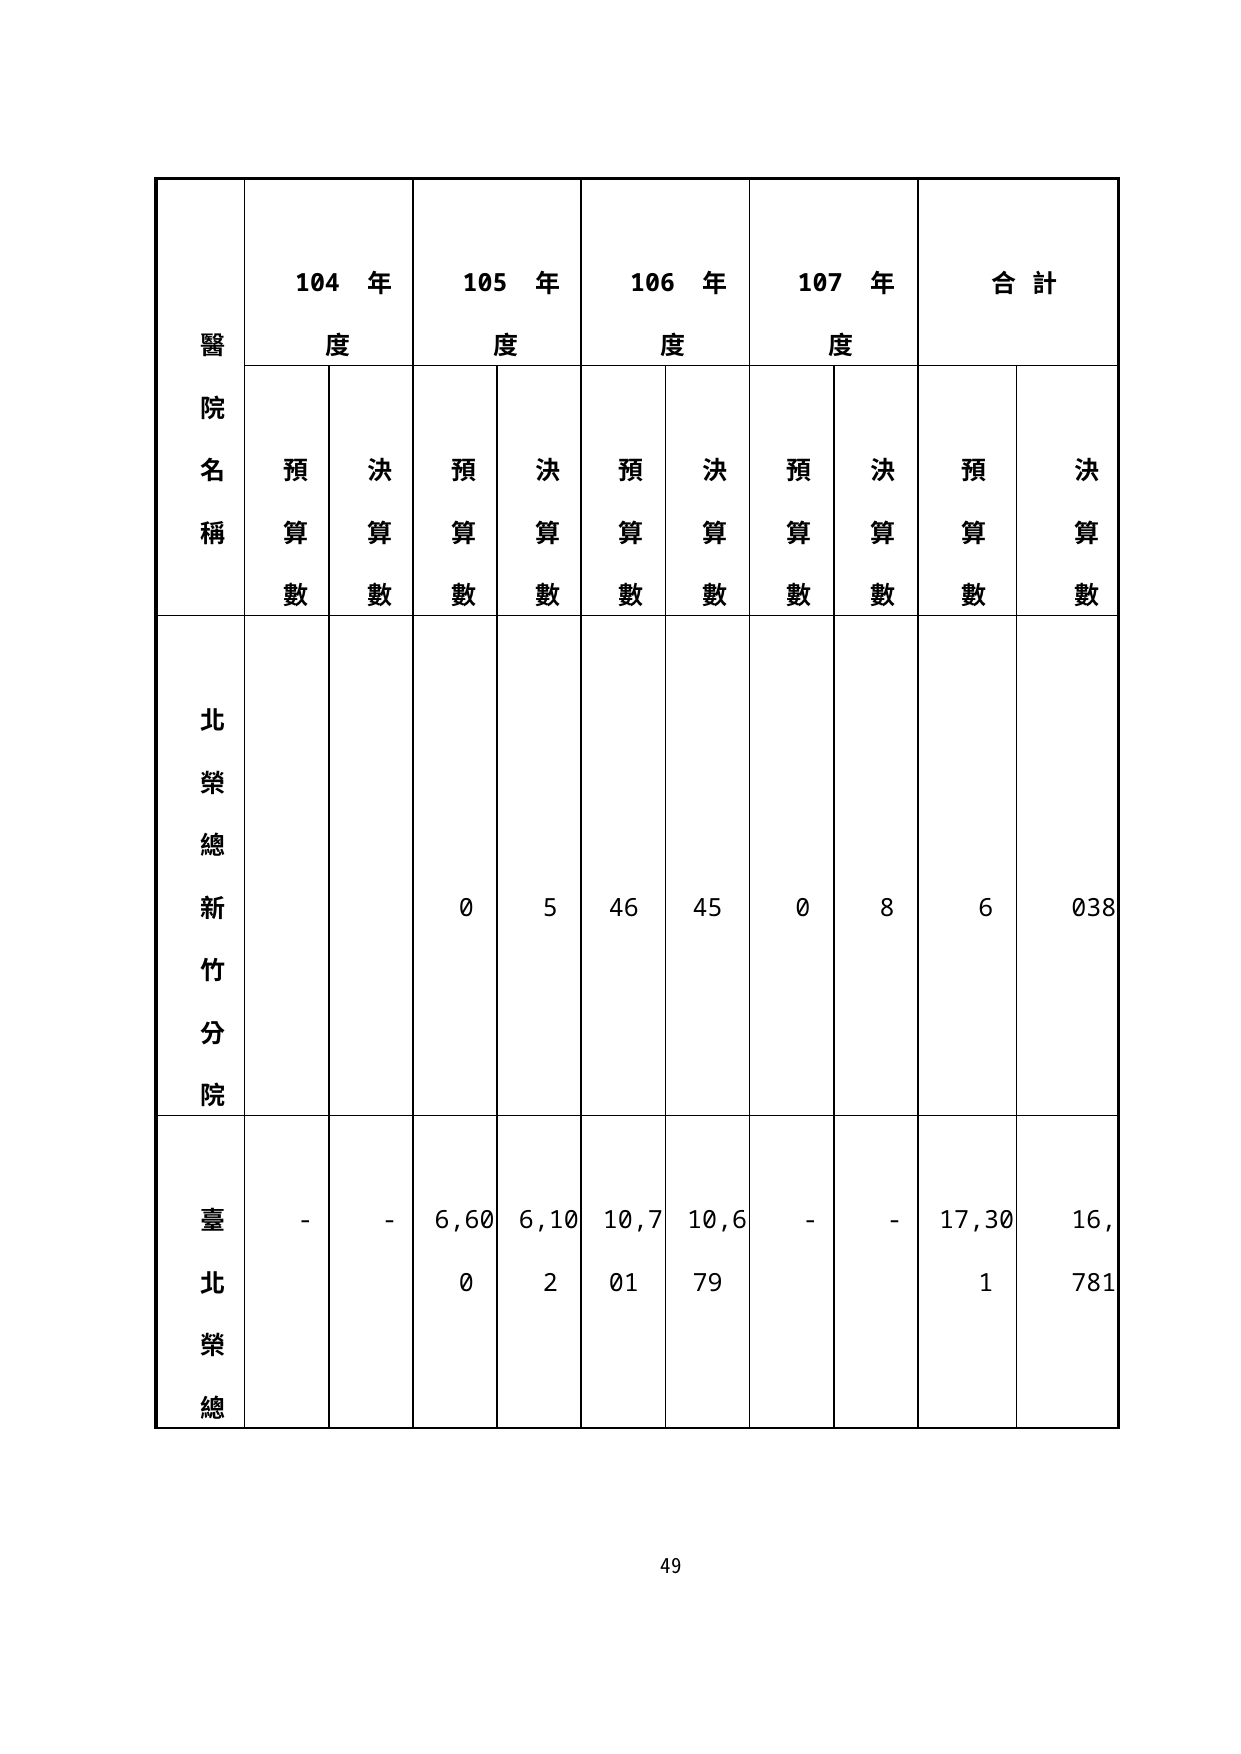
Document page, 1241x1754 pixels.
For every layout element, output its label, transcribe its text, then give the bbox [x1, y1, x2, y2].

table_cell 臺北榮總 [158, 1116, 244, 1427]
table_cell - [245, 1116, 328, 1427]
table_cell - [245, 616, 328, 1115]
table_cell 16,781 [1017, 1116, 1117, 1427]
table_cell 預算數 [582, 366, 665, 615]
table_header 醫院 名稱 [158, 180, 244, 615]
table_cell 038 [1017, 616, 1117, 1115]
table_header 106年度 [582, 180, 749, 365]
table_cell 46 [582, 616, 665, 1115]
table_cell 預算數 [919, 366, 1016, 615]
table_cell - [330, 1116, 412, 1427]
table_header 合計 [919, 180, 1117, 365]
table_cell 北榮總新竹分院 [158, 616, 244, 1115]
table_cell - [330, 616, 412, 1115]
table_cell 45 [666, 616, 749, 1115]
table_cell 決算數 [835, 366, 917, 615]
table_cell 8 [835, 616, 917, 1115]
table_cell 10,679 [666, 1116, 749, 1427]
table_header 105年度 [414, 180, 580, 365]
table_cell 6,600 [414, 1116, 496, 1427]
table_cell 決算數 [498, 366, 580, 615]
table_cell 決算數 [1017, 366, 1117, 615]
table_cell 預算數 [245, 366, 328, 615]
table_cell - [750, 1116, 833, 1427]
table_cell 5 [498, 616, 580, 1115]
table_header 107年度 [750, 180, 917, 365]
table_cell - [835, 1116, 917, 1427]
table_header 104年度 [245, 180, 412, 365]
table_cell 6,102 [498, 1116, 580, 1427]
table_cell 0 [750, 616, 833, 1115]
table_cell 10,701 [582, 1116, 665, 1427]
table_cell 決算數 [666, 366, 749, 615]
table_cell 預算數 [750, 366, 833, 615]
table_cell 決算數 [330, 366, 412, 615]
table_cell 6 [919, 616, 1016, 1115]
table_cell 17,301 [919, 1116, 1016, 1427]
table_cell 0 [414, 616, 496, 1115]
table_cell 預算數 [414, 366, 496, 615]
